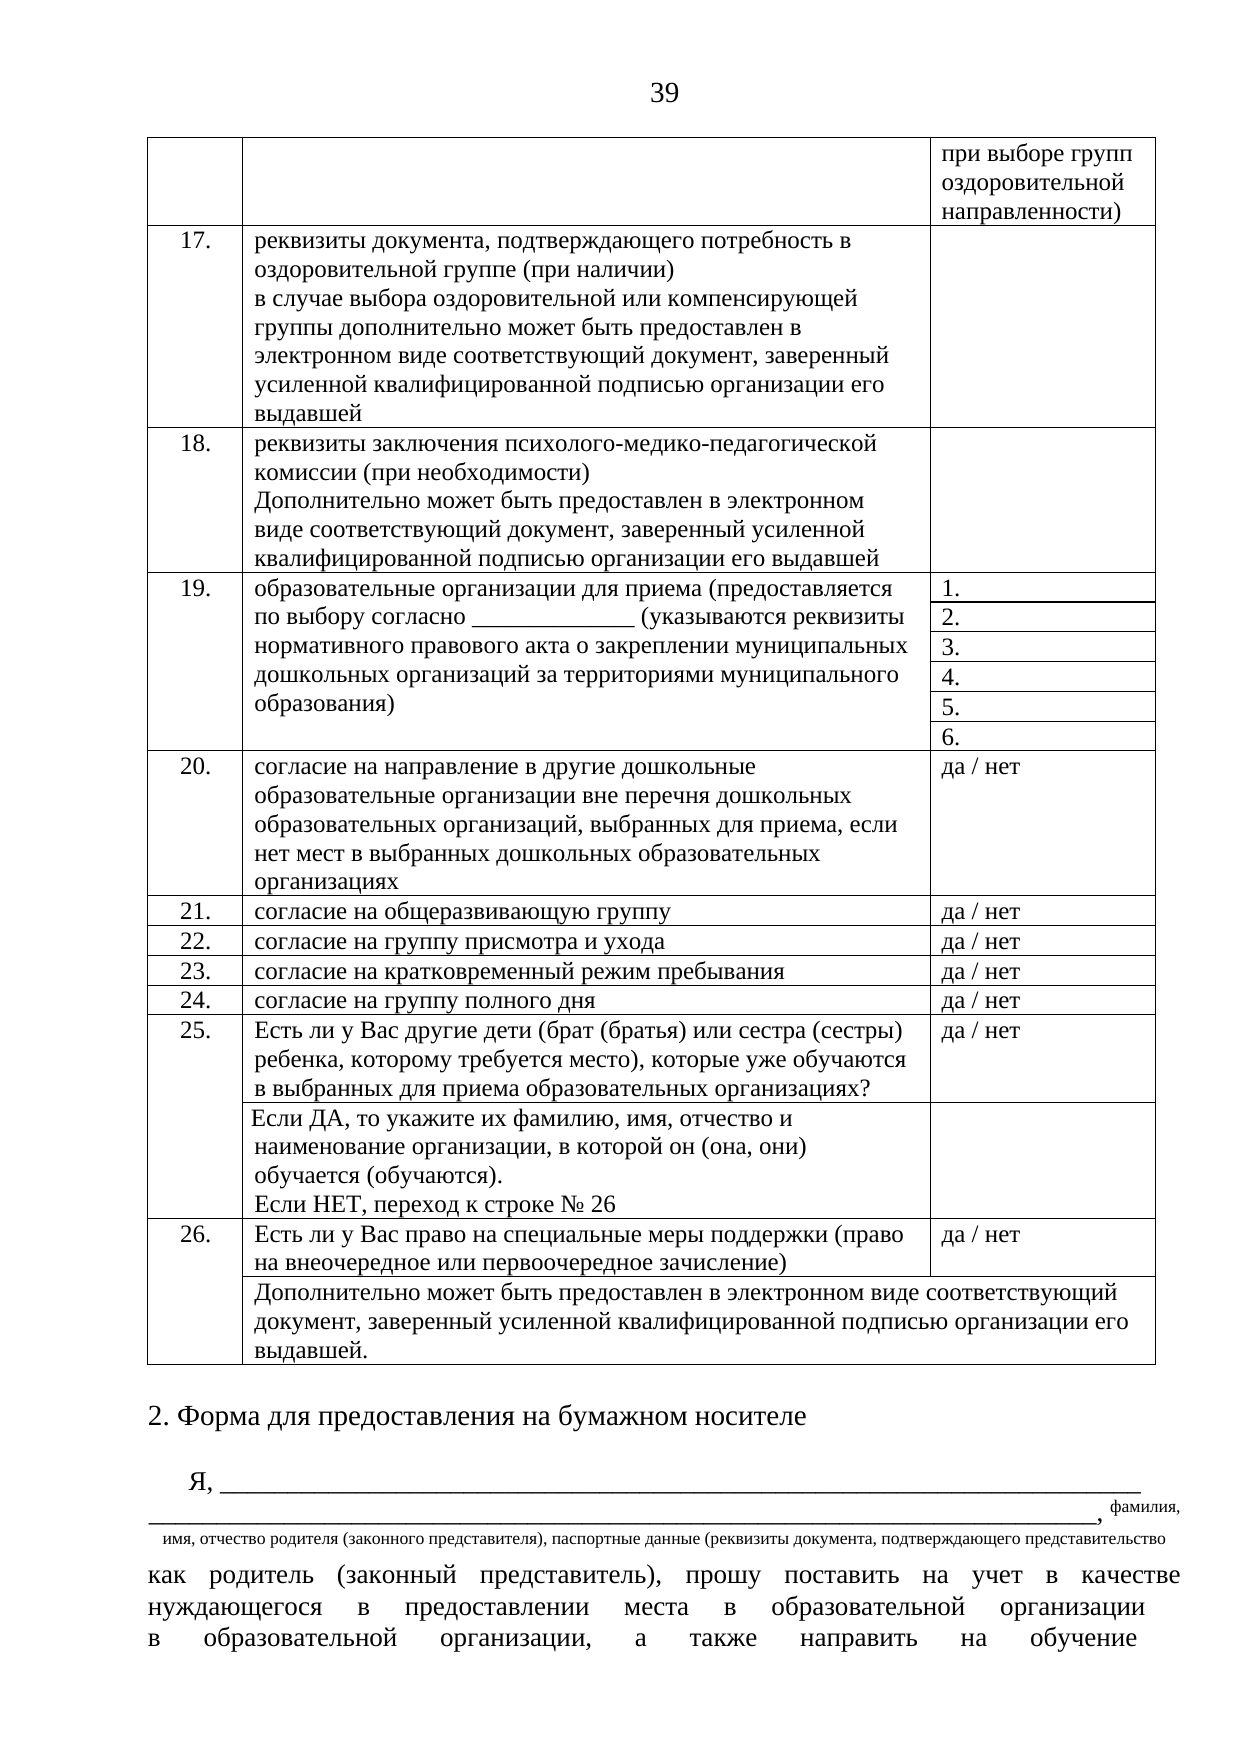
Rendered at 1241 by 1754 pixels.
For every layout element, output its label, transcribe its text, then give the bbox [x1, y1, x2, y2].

table_cell согласие на направление в другие дошкольные образовательные организации вне перечня дошкольных образовательных организаций, выбранных для приема, если нет мест в выбранных дошкольных образовательных организациях [243, 751, 930, 895]
table_cell 18. [148, 428, 242, 572]
table_cell 6. [931, 722, 1155, 750]
table_cell согласие на группу присмотра и ухода [243, 926, 930, 955]
table_cell да / нет [931, 926, 1155, 955]
table_cell 5. [931, 692, 1155, 721]
table_cell 19. [148, 573, 242, 750]
table_cell Есть ли у Вас право на специальные меры поддержки (право на внеочередное или первоочередное зачисление) [243, 1219, 930, 1276]
table_cell да / нет [931, 1015, 1155, 1102]
table_cell Дополнительно может быть предоставлен в электронном виде соответствующий документ, заверенный усиленной квалифицированной подписью организации его выдавшей. [243, 1277, 1155, 1363]
table_cell [243, 138, 930, 224]
table_cell образовательные организации для приема (предоставляется по выбору согласно _____________ (указываются реквизиты нормативного правового акта о закреплении муниципальных дошкольных организаций за территориями муниципального образования) [243, 573, 930, 750]
table_cell 3. [931, 632, 1155, 661]
table_cell 17. [148, 226, 242, 427]
table_cell согласие на общеразвивающую группу [243, 896, 930, 925]
table_cell [148, 138, 242, 224]
table_cell 2. [931, 603, 1155, 631]
table_cell согласие на кратковременный режим пребывания [243, 956, 930, 984]
table_cell 4. [931, 662, 1155, 691]
table_cell реквизиты документа, подтверждающего потребность в оздоровительной группе (при наличии) в случае выбора оздоровительной или компенсирующей группы дополнительно может быть предоставлен в электронном виде соответствующий документ, заверенный усиленной квалифицированной подписью организации его выдавшей [243, 226, 930, 427]
table_cell 23. [148, 956, 242, 984]
table_cell [931, 1103, 1155, 1218]
table_cell да / нет [931, 896, 1155, 925]
table_cell 1. [931, 573, 1155, 601]
table_cell реквизиты заключения психолого-медико-педагогической комиссии (при необходимости) Дополнительно может быть предоставлен в электронном виде соответствующий документ, заверенный усиленной квалифицированной подписью организации его выдавшей [243, 428, 930, 572]
table_cell да / нет [931, 1219, 1155, 1276]
table_cell 24. [148, 986, 242, 1014]
text Я, ____________________________________________________________________ ______________________________________________________________________, фамилия, имя, отчество родителя (законного представителя), паспортные данные (реквизиты документа, подтверждающего представительство [148, 1465, 1181, 1559]
table_cell 21. [148, 896, 242, 925]
text 2. Форма для предоставления на бумажном носителе [148, 1398, 1181, 1432]
table_cell да / нет [931, 751, 1155, 895]
table_cell согласие на группу полного дня [243, 986, 930, 1014]
table_cell при выборе групп оздоровительной направленности) [931, 138, 1155, 224]
table_cell да / нет [931, 986, 1155, 1014]
table_cell 20. [148, 751, 242, 895]
table_cell 25. [148, 1015, 242, 1218]
table_cell Есть ли у Вас другие дети (брат (братья) или сестра (сестры) ребенка, которому требуется место), которые уже обучаются в выбранных для приема образовательных организациях? [243, 1015, 930, 1102]
table_cell 26. [148, 1219, 242, 1363]
table_cell [931, 428, 1155, 572]
table_cell Если ДА, то укажите их фамилию, имя, отчество и наименование организации, в которой он (она, они) обучается (обучаются). Если НЕТ, переход к строке № 26 [243, 1103, 930, 1218]
text как родитель (законный представитель), прошу поставить на учет в качестве нуждающегося в предоставлении места в образовательной организации в образовательной организации, а также направить на обучение [148, 1559, 1181, 1652]
table_cell да / нет [931, 956, 1155, 984]
table_cell 22. [148, 926, 242, 955]
table_cell [931, 226, 1155, 427]
